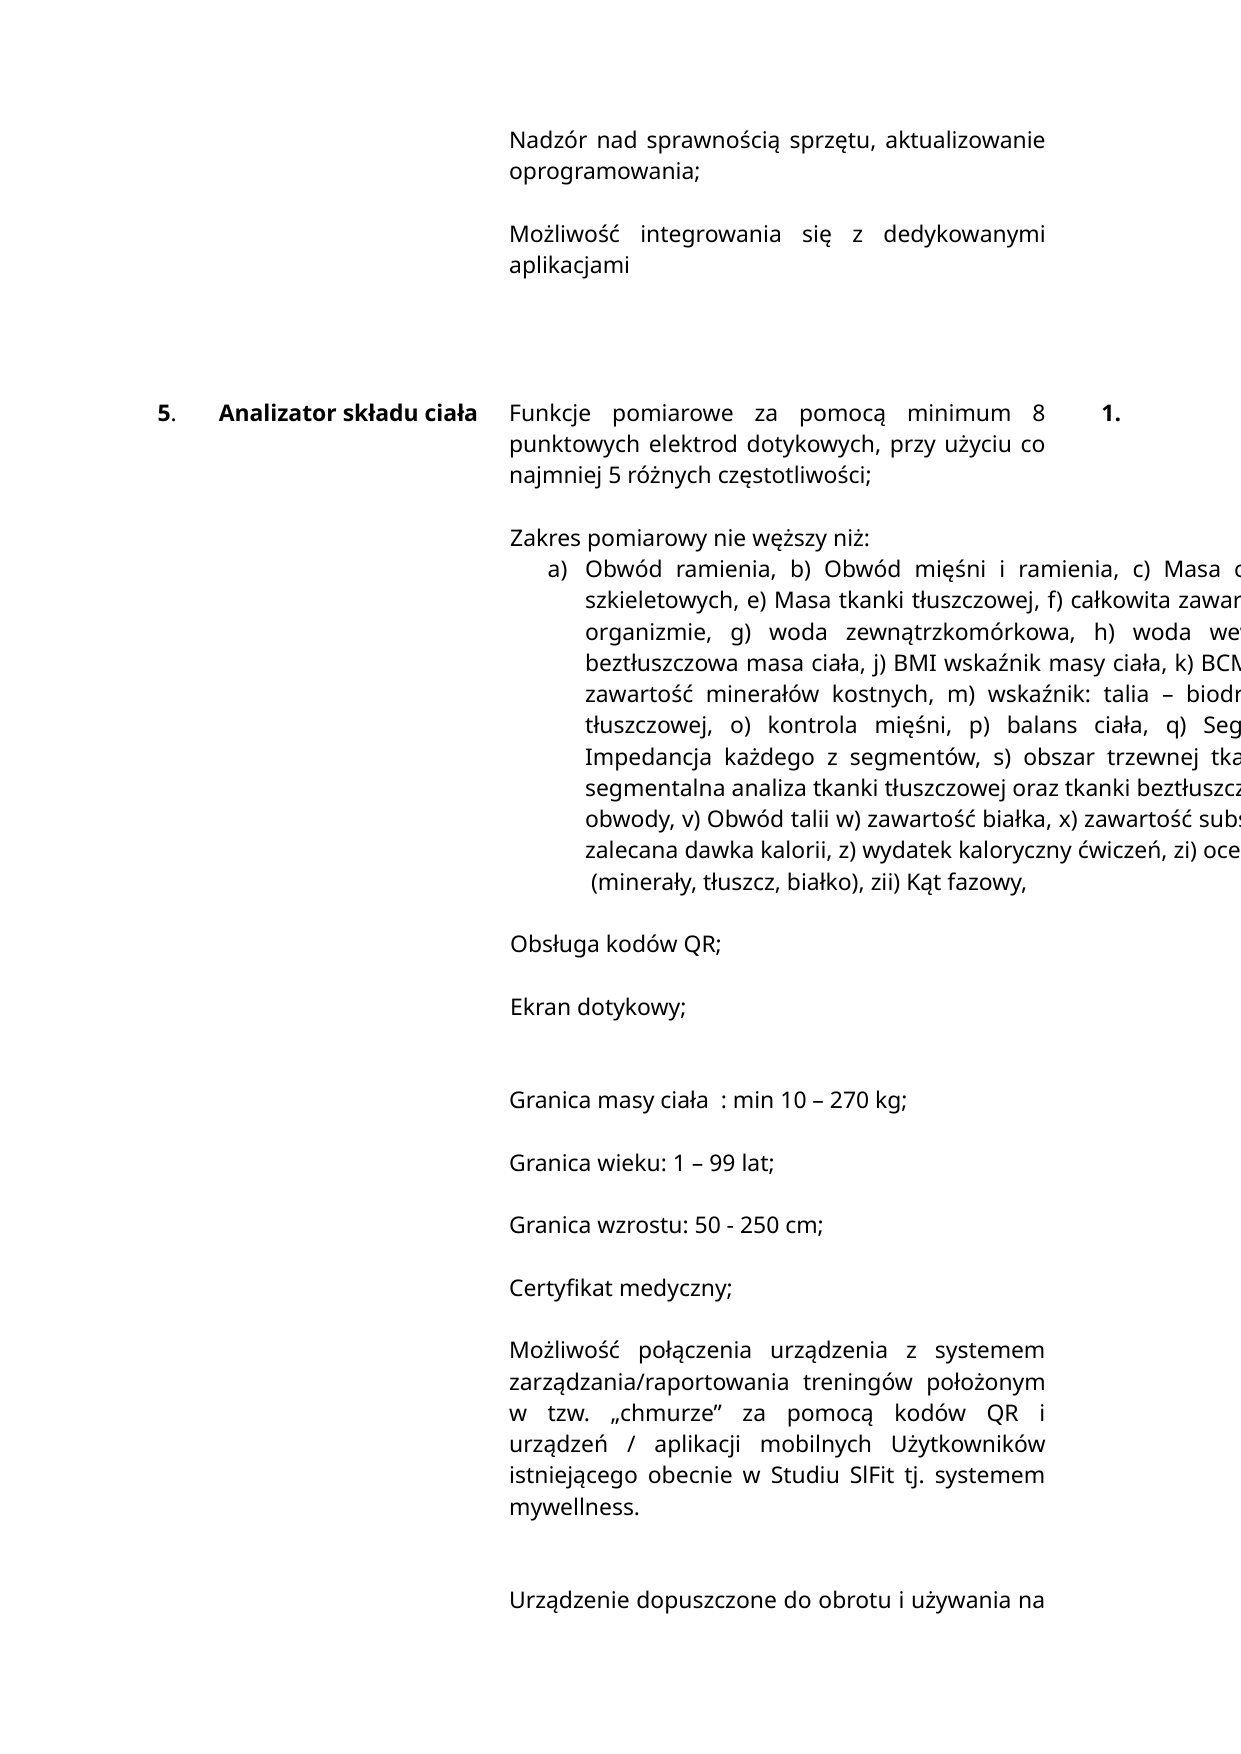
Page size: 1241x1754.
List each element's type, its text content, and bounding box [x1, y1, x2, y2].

table_cell Ekran dotykowy; [509, 959, 1047, 1022]
table_cell [218, 118, 508, 348]
table_cell Obsługa kodów QR; [509, 897, 1047, 959]
table_cell [152, 348, 217, 391]
table_cell Analizator składu ciała [218, 391, 508, 1621]
table_header Zakres pomiarowy nie węższy niż: Obwód ramienia, b) Obwód mięśni i ramienia, c) Masa ciała, d) Masa mięśni szkieletowych, e) Masa tkanki tłuszczowej, f) całkowita zawartość (poziom) wody w organizmie, g) woda zewnątrzkomórkowa, h) woda wewnątrzkomórkowa, i) beztłuszczowa masa ciała, j) BMI wskaźnik masy ciała, k) BCM masa komórkowa, l) zawartość minerałów kostnych, m) wskaźnik: talia – biodra, n) kontrola tkanki tłuszczowej, o) kontrola mięśni, p) balans ciała, q) Segmentalny Obrzęk, r) Impedancja każdego z segmentów, s) obszar trzewnej tkanki tłuszczowej, t) 5-segmentalna analiza tkanki tłuszczowej oraz tkanki beztłuszczowej, u) Segmentalne obwody, v) Obwód talii w) zawartość białka, x) zawartość substancji mineralnych, y) zalecana dawka kalorii, z) wydatek kaloryczny ćwiczeń, zi) ocena odżywiania; (minerały, tłuszcz, białko), zii) Kąt fazowy, [509, 522, 1047, 897]
table_cell 1. [1115, 660, 1122, 669]
table_cell [1047, 118, 1122, 348]
table_cell 1. [1115, 847, 1122, 856]
table_cell Funkcje pomiarowe za pomocą minimum 8 punktowych elektrod dotykowych, przy użyciu co najmniej 5 różnych częstotliwości; Granica masy ciała : min 10 – 270 kg; Granica wieku: 1 – 99 lat; Granica wzrostu: 50 - 250 cm; Certyfikat medyczny; Możliwość połączenia urządzenia z systemem zarządzania/raportowania treningów położonym w tzw. „chmurze” za pomocą kodów QR i urządzeń / aplikacji mobilnych Użytkowników istniejącego obecnie w Studiu SlFit tj. systemem mywellness. Urządzenie dopuszczone do obrotu i używania na terenie Unii Europejskiej; części i podzespoły wykonane w systemie metrycznym; serwis na terenie całej Polski; [508, 391, 1047, 1621]
table_cell Nadzór nad sprawnością sprzętu, aktualizowanie oprogramowania; Możliwość integrowania się z dedykowanymi aplikacjami [508, 118, 1047, 348]
table_cell [508, 348, 1047, 391]
table_cell 5. [152, 391, 217, 1621]
table_cell 1. [1047, 391, 1122, 1621]
table_cell [152, 118, 217, 348]
table_cell 1. [1115, 597, 1122, 607]
table_cell [218, 348, 508, 391]
table_cell [1047, 348, 1122, 391]
